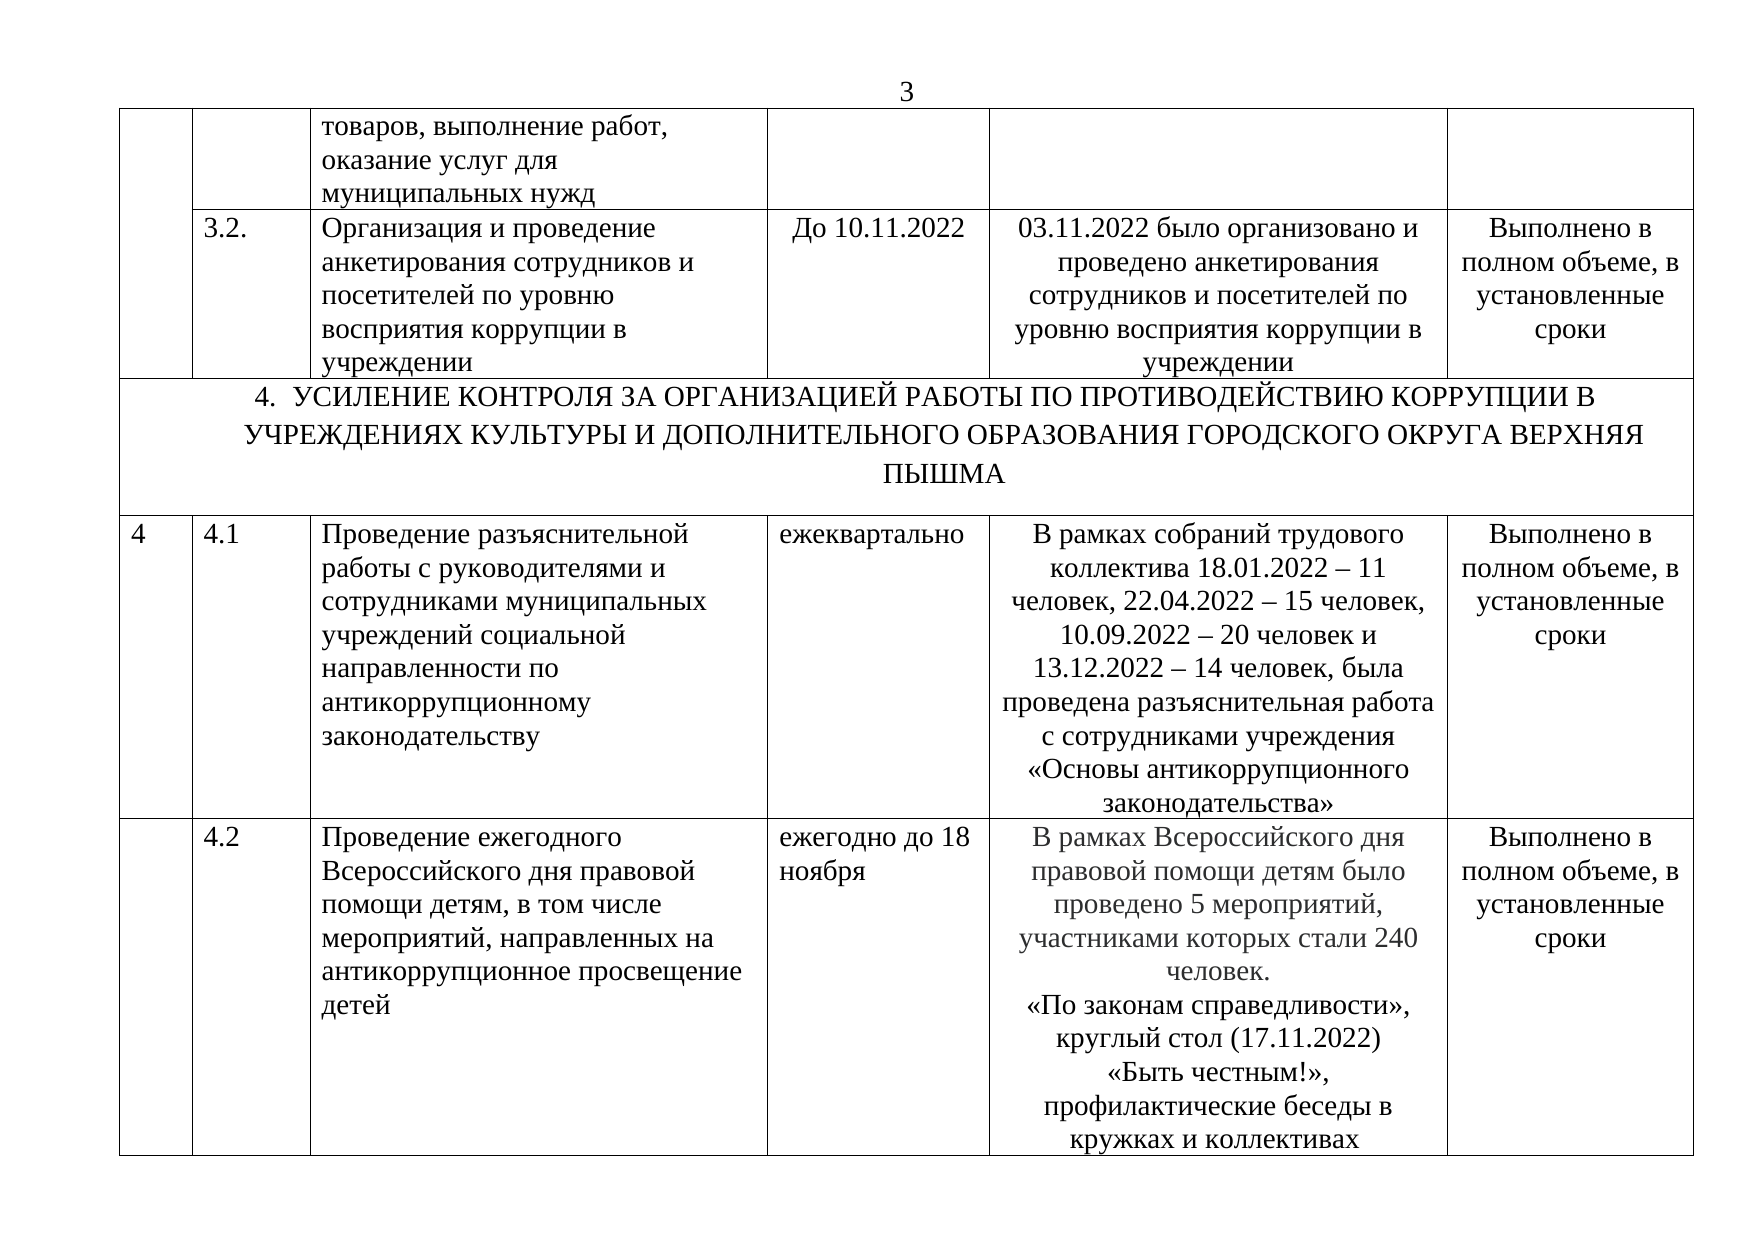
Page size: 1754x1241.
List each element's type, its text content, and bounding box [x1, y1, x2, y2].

table_cell УСИЛЕНИЕ КОНТРОЛЯ ЗА ОРГАНИЗАЦИЕЙ РАБОТЫ ПО ПРОТИВОДЕЙСТВИЮ КОРРУПЦИИ В УЧРЕЖДЕНИЯХ КУЛЬТУРЫ И ДОПОЛНИТЕЛЬНОГО ОБРАЗОВАНИЯ ГОРОДСКОГО ОКРУГА ВЕРХНЯЯ ПЫШМА [120, 379, 1693, 515]
table_cell Выполнено в полном объеме, в установленные сроки [1448, 210, 1693, 378]
table_cell товаров, выполнение работ, оказание услуг для муниципальных нужд [311, 109, 767, 209]
table_cell 3.2. [193, 210, 310, 378]
table_cell Организация и проведение анкетирования сотрудников и посетителей по уровню восприятия коррупции в учреждении [311, 210, 767, 378]
table_cell В рамках собраний трудового коллектива 18.01.2022 – 11 человек, 22.04.2022 – 15 человек, 10.09.2022 – 20 человек и 13.12.2022 – 14 человек, была проведена разъяснительная работа с сотрудниками учреждения «Основы антикоррупционного законодательства» [990, 516, 1447, 818]
table_cell [768, 109, 989, 209]
table_cell ежеквартально [768, 516, 989, 818]
table_cell [1448, 109, 1693, 209]
table_cell 4.1 [193, 516, 310, 818]
table_cell Проведение разъяснительной работы с руководителями и сотрудниками муниципальных учреждений социальной направленности по антикоррупционному законодательству [311, 516, 767, 818]
table_cell [120, 109, 192, 378]
table_cell Выполнено в полном объеме, в установленные сроки [1448, 516, 1693, 818]
table_cell В рамках Всероссийского дня правовой помощи детям было проведено 5 мероприятий, участниками которых стали 240 человек. «По законам справедливости», круглый стол (17.11.2022) «Быть честным!», профилактические беседы в кружках и коллективах [990, 819, 1447, 1155]
table_cell 4.2 [193, 819, 310, 1155]
table_cell До 10.11.2022 [768, 210, 989, 378]
table_cell Выполнено в полном объеме, в установленные сроки [1448, 819, 1693, 1155]
table_cell [990, 109, 1447, 209]
table_cell 4 [120, 516, 192, 818]
table_cell 03.11.2022 было организовано и проведено анкетирования сотрудников и посетителей по уровню восприятия коррупции в учреждении [990, 210, 1447, 378]
table_cell [120, 819, 192, 1155]
table_cell Проведение ежегодного Всероссийского дня правовой помощи детям, в том числе мероприятий, направленных на антикоррупционное просвещение детей [311, 819, 767, 1155]
table_cell ежегодно до 18 ноября [768, 819, 989, 1155]
table_cell [193, 109, 310, 209]
